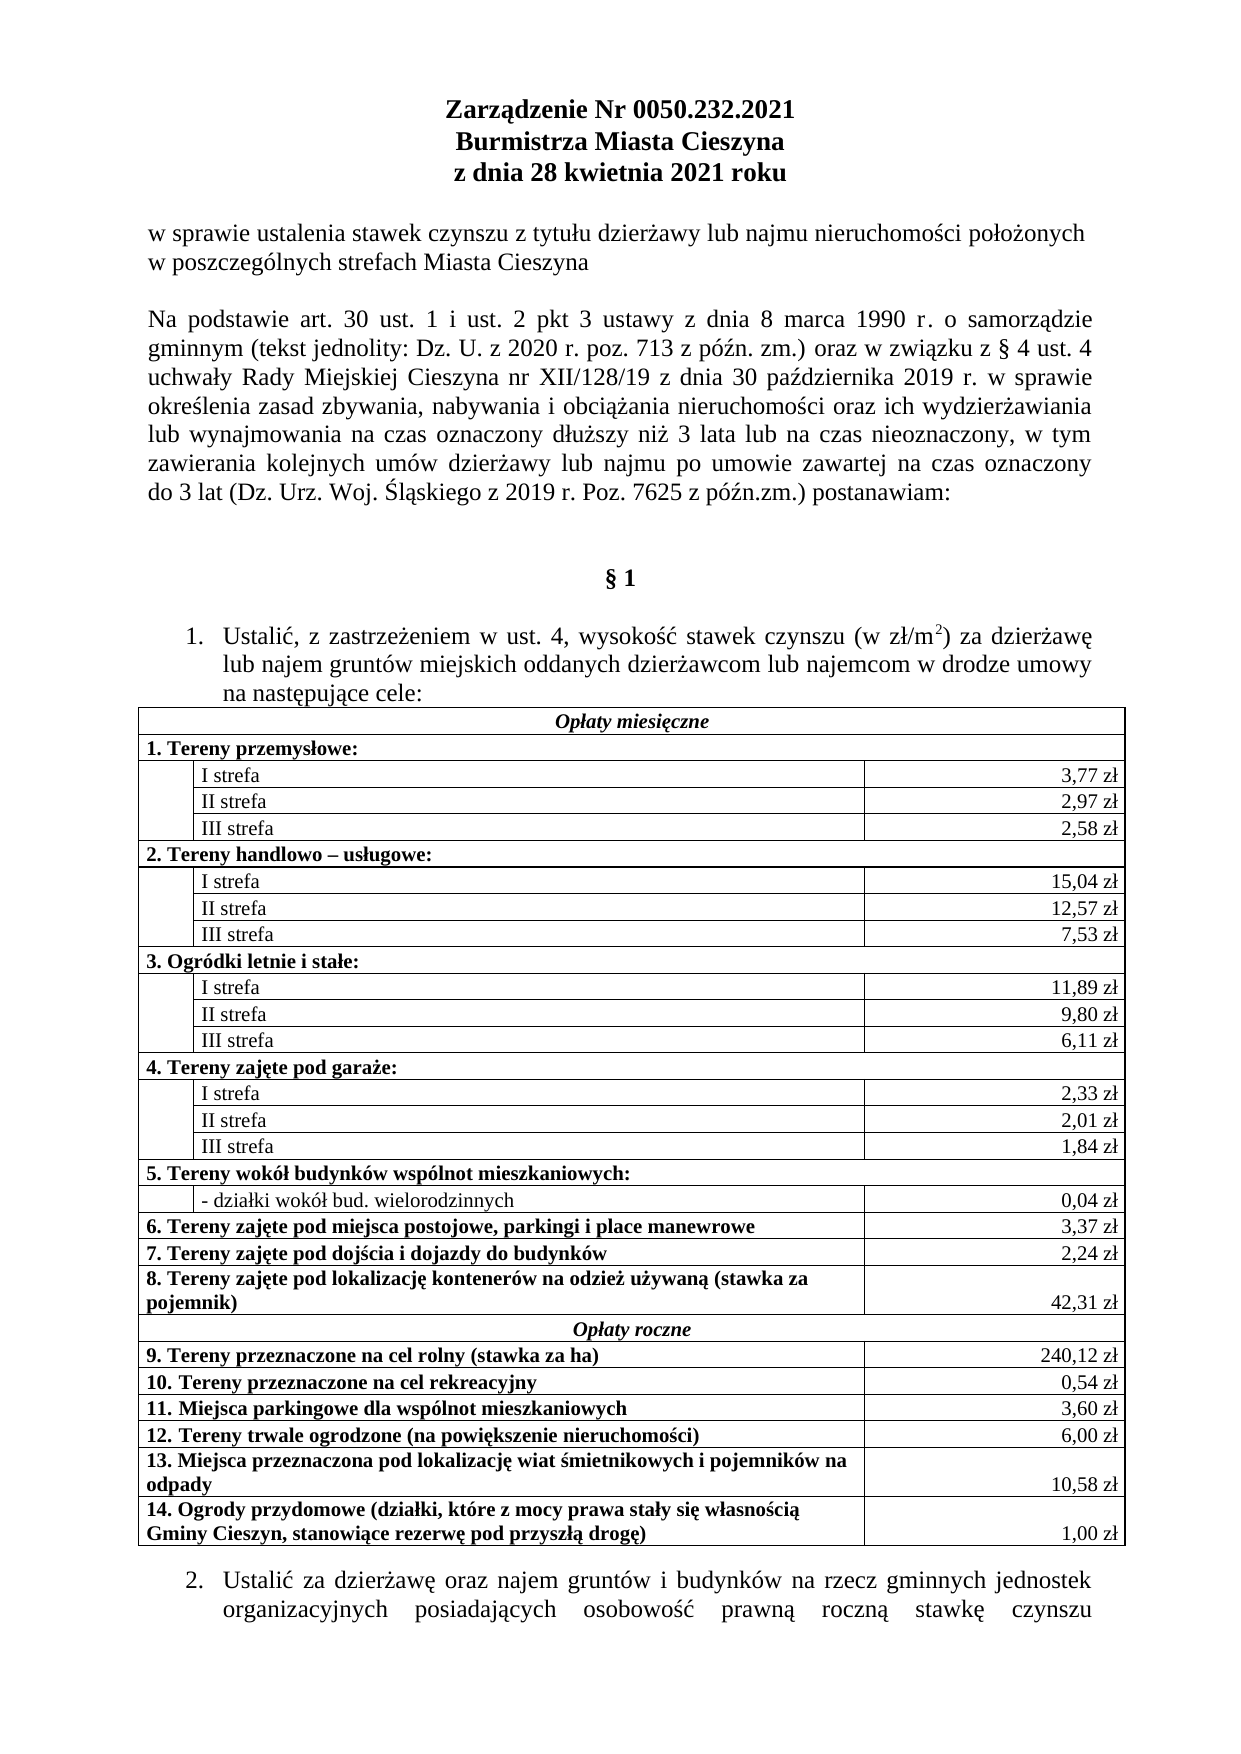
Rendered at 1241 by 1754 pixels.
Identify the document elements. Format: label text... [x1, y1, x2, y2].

table_cell 13. Miejsca przeznaczona pod lokalizację wiat śmietnikowych i pojemników na odpady [139, 1448, 864, 1496]
table_cell 2,24 zł [865, 1239, 1124, 1265]
table_cell 12. Tereny trwale ogrodzone (na powiększenie nieruchomości) [139, 1421, 864, 1447]
table_cell 0,54 zł [865, 1368, 1124, 1394]
table_cell 6. Tereny zajęte pod miejsca postojowe, parkingi i place manewrowe [139, 1213, 864, 1238]
table_cell 42,31 zł [865, 1266, 1124, 1314]
table_cell [139, 868, 193, 946]
table_cell 2,33 zł [865, 1080, 1124, 1105]
table_cell 2,01 zł [865, 1106, 1124, 1132]
table_cell 2,97 zł [865, 788, 1124, 813]
table_cell 7. Tereny zajęte pod dojścia i dojazdy do budynków [139, 1239, 864, 1265]
table_cell 0,04 zł [865, 1186, 1124, 1212]
table_cell 2. Tereny handlowo – usługowe: [139, 841, 1124, 866]
table_cell 1,84 zł [865, 1133, 1124, 1158]
table_cell II strefa [194, 894, 864, 919]
text Na podstawie art. 30 ust. 1 i ust. 2 pkt 3 ustawy z dnia 8 marca 1990 r. o samorządzie gminnym (tekst jednolity: Dz. U. z 2020 r. poz. 713 z późn. zm.) oraz w związku z § 4 ust. 4 uchwały Rady Miejskiej Cieszyna nr XII/128/19 z dnia 30 października 2019 r. w sprawie określenia zasad zbywania, nabywania i obciążania nieruchomości oraz ich wydzierżawiania lub wynajmowania na czas oznaczony dłuższy niż 3 lata lub na czas nieoznaczony, w tym zawierania kolejnych umów dzierżawy lub najmu po umowie zawartej na czas oznaczony do 3 lat (Dz. Urz. Woj. Śląskiego z 2019 r. Poz. 7625 z późn.zm.) postanawiam: [148, 304, 1093, 506]
text § 1 [148, 563, 1093, 592]
text Zarządzenie Nr 0050.232.2021 [148, 94, 1093, 125]
table_cell 240,12 zł [865, 1342, 1124, 1367]
table_cell 2,58 zł [865, 814, 1124, 840]
table_cell 9,80 zł [865, 1000, 1124, 1026]
table_cell 14. Ogrody przydomowe (działki, które z mocy prawa stały się własnością Gminy Cieszyn, stanowiące rezerwę pod przyszłą drogę) [139, 1497, 864, 1545]
table_cell II strefa [194, 788, 864, 813]
table_cell I strefa [194, 1080, 864, 1105]
table_header Opłaty miesięczne [139, 708, 1124, 733]
table_cell 3,37 zł [865, 1213, 1124, 1238]
table_cell Opłaty roczne [139, 1315, 1124, 1341]
table_cell III strefa [194, 1027, 864, 1052]
table_cell 11. Miejsca parkingowe dla wspólnot mieszkaniowych [139, 1395, 864, 1420]
table_cell III strefa [194, 814, 864, 840]
table_cell I strefa [194, 974, 864, 999]
table_cell 11,89 zł [865, 974, 1124, 999]
table_cell 9. Tereny przeznaczone na cel rolny (stawka za ha) [139, 1342, 864, 1367]
table_cell 12,57 zł [865, 894, 1124, 919]
table_cell - działki wokół bud. wielorodzinnych [194, 1186, 864, 1212]
table_cell I strefa [194, 761, 864, 787]
table_cell III strefa [194, 1133, 864, 1158]
table_cell 15,04 zł [865, 868, 1124, 893]
table_cell 6,11 zł [865, 1027, 1124, 1052]
table_cell 10,58 zł [865, 1448, 1124, 1496]
table_cell I strefa [194, 868, 864, 893]
table_cell 3. Ogródki letnie i stałe: [139, 947, 1124, 973]
table_cell [139, 761, 193, 840]
table_cell II strefa [194, 1106, 864, 1132]
table_cell 5. Tereny wokół budynków wspólnot mieszkaniowych: [139, 1160, 1124, 1185]
table_cell 10. Tereny przeznaczone na cel rekreacyjny [139, 1368, 864, 1394]
text z dnia 28 kwietnia 2021 roku [148, 156, 1093, 187]
text Burmistrza Miasta Cieszyna [148, 125, 1093, 156]
table_cell II strefa [194, 1000, 864, 1026]
table_cell 3,77 zł [865, 761, 1124, 787]
table_cell 4. Tereny zajęte pod garaże: [139, 1053, 1124, 1079]
table_cell 3,60 zł [865, 1395, 1124, 1420]
table_cell 1,00 zł [865, 1497, 1124, 1545]
table_cell [139, 974, 193, 1052]
table_cell 7,53 zł [865, 921, 1124, 946]
table_cell [139, 1186, 193, 1212]
table_cell 8. Tereny zajęte pod lokalizację kontenerów na odzież używaną (stawka za pojemnik) [139, 1266, 864, 1314]
list Ustalić za dzierżawę oraz najem gruntów i budynków na rzecz gminnych jednostek organizacyjnych posiadających osobowość prawną roczną stawkę czynszu [185, 1565, 1093, 1652]
table_cell 1. Tereny przemysłowe: [139, 735, 1124, 760]
table_cell 6,00 zł [865, 1421, 1124, 1447]
table_cell III strefa [194, 921, 864, 946]
table_cell [139, 1080, 193, 1158]
text w sprawie ustalenia stawek czynszu z tytułu dzierżawy lub najmu nieruchomości położonych w poszczególnych strefach Miasta Cieszyna [148, 218, 1093, 276]
list Ustalić, z zastrzeżeniem w ust. 4, wysokość stawek czynszu (w zł/m2) za dzierżawę lub najem gruntów miejskich oddanych dzierżawcom lub najemcom w drodze umowy na następujące cele: [185, 621, 1093, 707]
